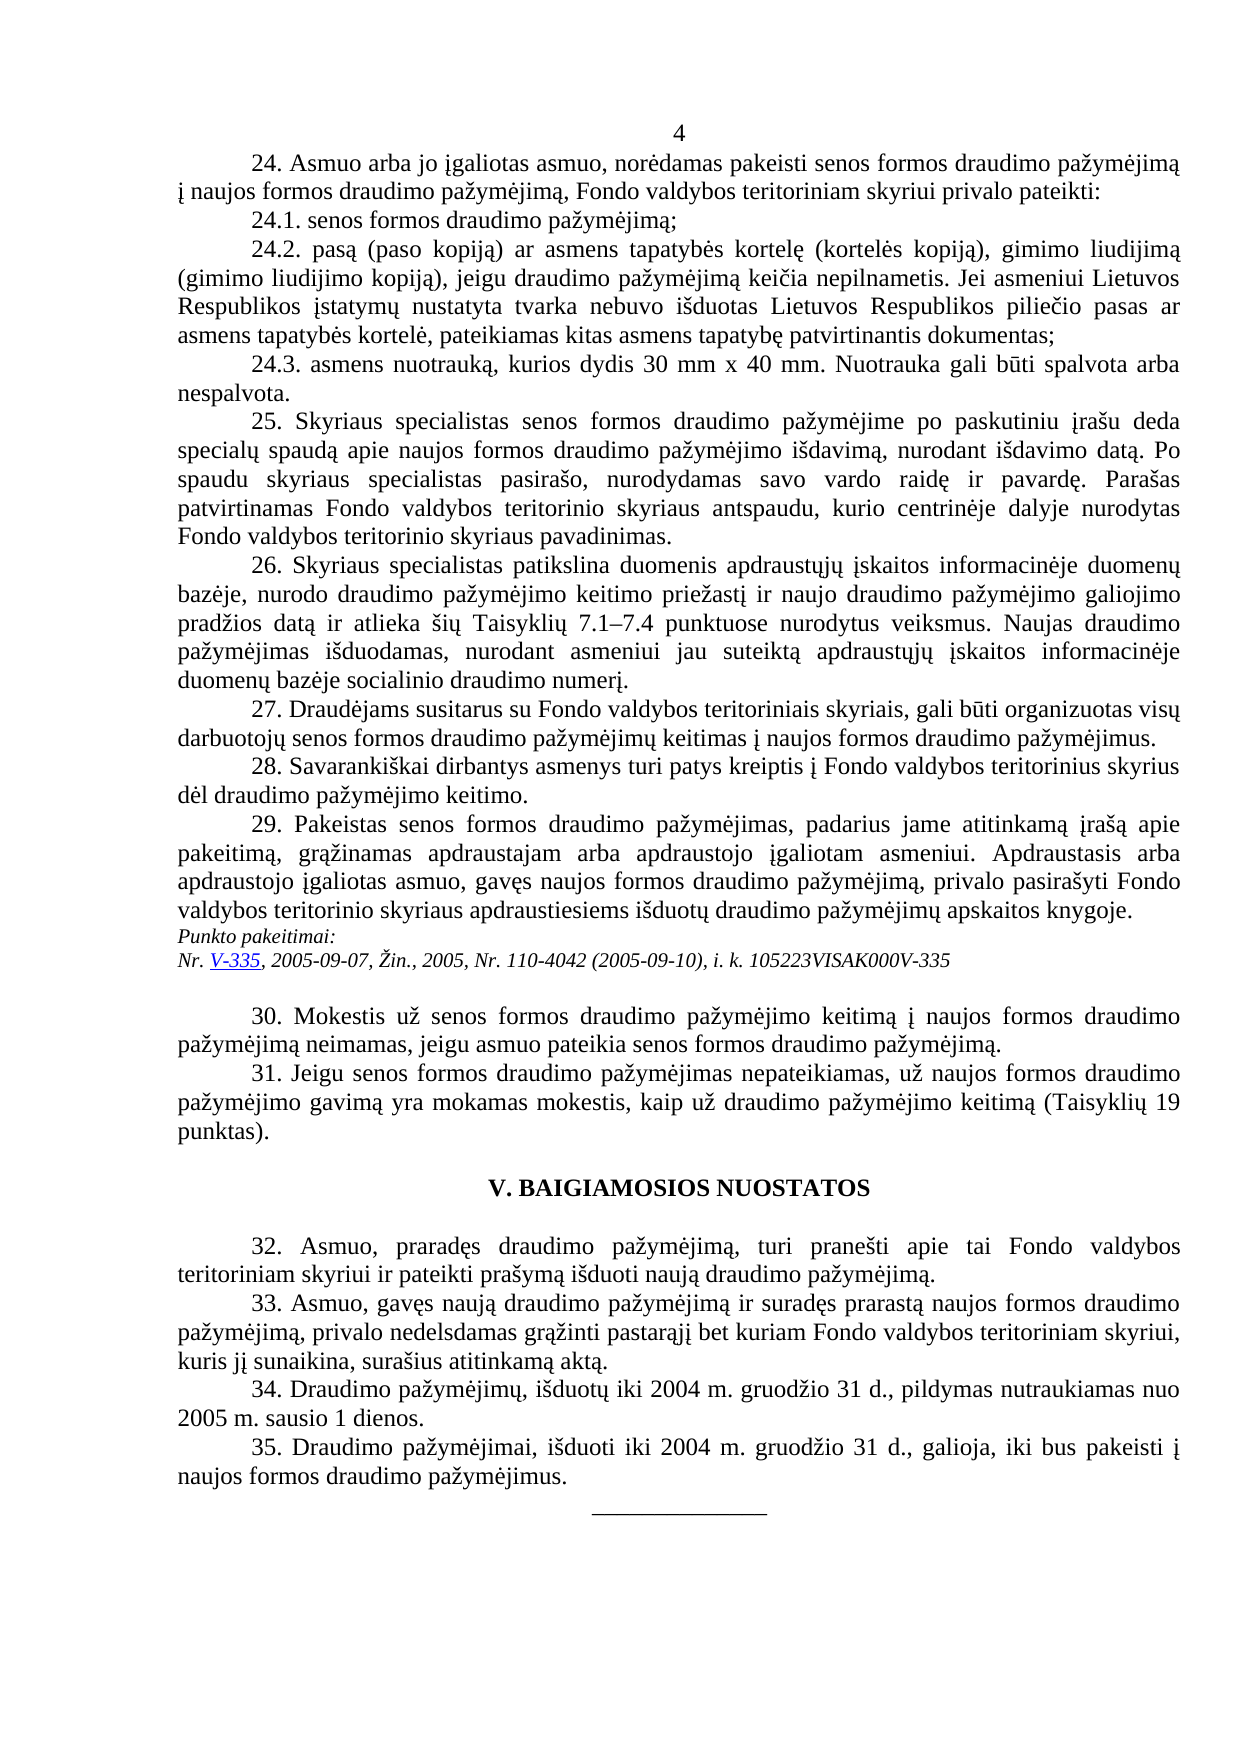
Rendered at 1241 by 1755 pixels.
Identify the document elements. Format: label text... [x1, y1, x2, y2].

text 24.3. asmens nuotrauką, kurios dydis 30 mm x 40 mm. Nuotrauka gali būti spalvota arba nespalvota. [177, 349, 1181, 406]
text 33. Asmuo, gavęs naują draudimo pažymėjimą ir suradęs prarastą naujos formos draudimo pažymėjimą, privalo nedelsdamas grąžinti pastarąjį bet kuriam Fondo valdybos teritoriniam skyriui, kuris jį sunaikina, surašius atitinkamą aktą. [177, 1288, 1181, 1374]
text Punkto pakeitimai: [177, 924, 1181, 948]
text Nr. V-335, 2005-09-07, Žin., 2005, Nr. 110-4042 (2005-09-10), i. k. 105223VISAK000V-335 [177, 948, 1181, 972]
text 29. Pakeistas senos formos draudimo pažymėjimas, padarius jame atitinkamą įrašą apie pakeitimą, grąžinamas apdraustajam arba apdraustojo įgaliotam asmeniui. Apdraustasis arba apdraustojo įgaliotas asmuo, gavęs naujos formos draudimo pažymėjimą, privalo pasirašyti Fondo valdybos teritorinio skyriaus apdraustiesiems išduotų draudimo pažymėjimų apskaitos knygoje. [177, 809, 1181, 924]
text 34. Draudimo pažymėjimų, išduotų iki 2004 m. gruodžio 31 d., pildymas nutraukiamas nuo 2005 m. sausio 1 dienos. [177, 1374, 1181, 1432]
text 24.1. senos formos draudimo pažymėjimą; [177, 205, 1181, 234]
text 26. Skyriaus specialistas patikslina duomenis apdraustųjų įskaitos informacinėje duomenų bazėje, nurodo draudimo pažymėjimo keitimo priežastį ir naujo draudimo pažymėjimo galiojimo pradžios datą ir atlieka šių Taisyklių 7.1–7.4 punktuose nurodytus veiksmus. Naujas draudimo pažymėjimas išduodamas, nurodant asmeniui jau suteiktą apdraustųjų įskaitos informacinėje duomenų bazėje socialinio draudimo numerį. [177, 550, 1181, 694]
text V. BAIGIAMOSIOS NUOSTATOS [177, 1173, 1181, 1202]
text 24. Asmuo arba jo įgaliotas asmuo, norėdamas pakeisti senos formos draudimo pažymėjimą į naujos formos draudimo pažymėjimą, Fondo valdybos teritoriniam skyriui privalo pateikti: [177, 148, 1181, 205]
text ______________ [177, 1489, 1181, 1518]
text 31. Jeigu senos formos draudimo pažymėjimas nepateikiamas, už naujos formos draudimo pažymėjimo gavimą yra mokamas mokestis, kaip už draudimo pažymėjimo keitimą (Taisyklių 19 punktas). [177, 1058, 1181, 1144]
text 30. Mokestis už senos formos draudimo pažymėjimo keitimą į naujos formos draudimo pažymėjimą neimamas, jeigu asmuo pateikia senos formos draudimo pažymėjimą. [177, 1001, 1181, 1058]
text 28. Savarankiškai dirbantys asmenys turi patys kreiptis į Fondo valdybos teritorinius skyrius dėl draudimo pažymėjimo keitimo. [177, 751, 1181, 809]
text 27. Draudėjams susitarus su Fondo valdybos teritoriniais skyriais, gali būti organizuotas visų darbuotojų senos formos draudimo pažymėjimų keitimas į naujos formos draudimo pažymėjimus. [177, 694, 1181, 751]
text 32. Asmuo, praradęs draudimo pažymėjimą, turi pranešti apie tai Fondo valdybos teritoriniam skyriui ir pateikti prašymą išduoti naują draudimo pažymėjimą. [177, 1231, 1181, 1288]
text 25. Skyriaus specialistas senos formos draudimo pažymėjime po paskutiniu įrašu deda specialų spaudą apie naujos formos draudimo pažymėjimo išdavimą, nurodant išdavimo datą. Po spaudu skyriaus specialistas pasirašo, nurodydamas savo vardo raidę ir pavardę. Parašas patvirtinamas Fondo valdybos teritorinio skyriaus antspaudu, kurio centrinėje dalyje nurodytas Fondo valdybos teritorinio skyriaus pavadinimas. [177, 406, 1181, 550]
text 35. Draudimo pažymėjimai, išduoti iki 2004 m. gruodžio 31 d., galioja, iki bus pakeisti į naujos formos draudimo pažymėjimus. [177, 1432, 1181, 1489]
text 24.2. pasą (paso kopiją) ar asmens tapatybės kortelę (kortelės kopiją), gimimo liudijimą (gimimo liudijimo kopiją), jeigu draudimo pažymėjimą keičia nepilnametis. Jei asmeniui Lietuvos Respublikos įstatymų nustatyta tvarka nebuvo išduotas Lietuvos Respublikos piliečio pasas ar asmens tapatybės kortelė, pateikiamas kitas asmens tapatybę patvirtinantis dokumentas; [177, 234, 1181, 349]
